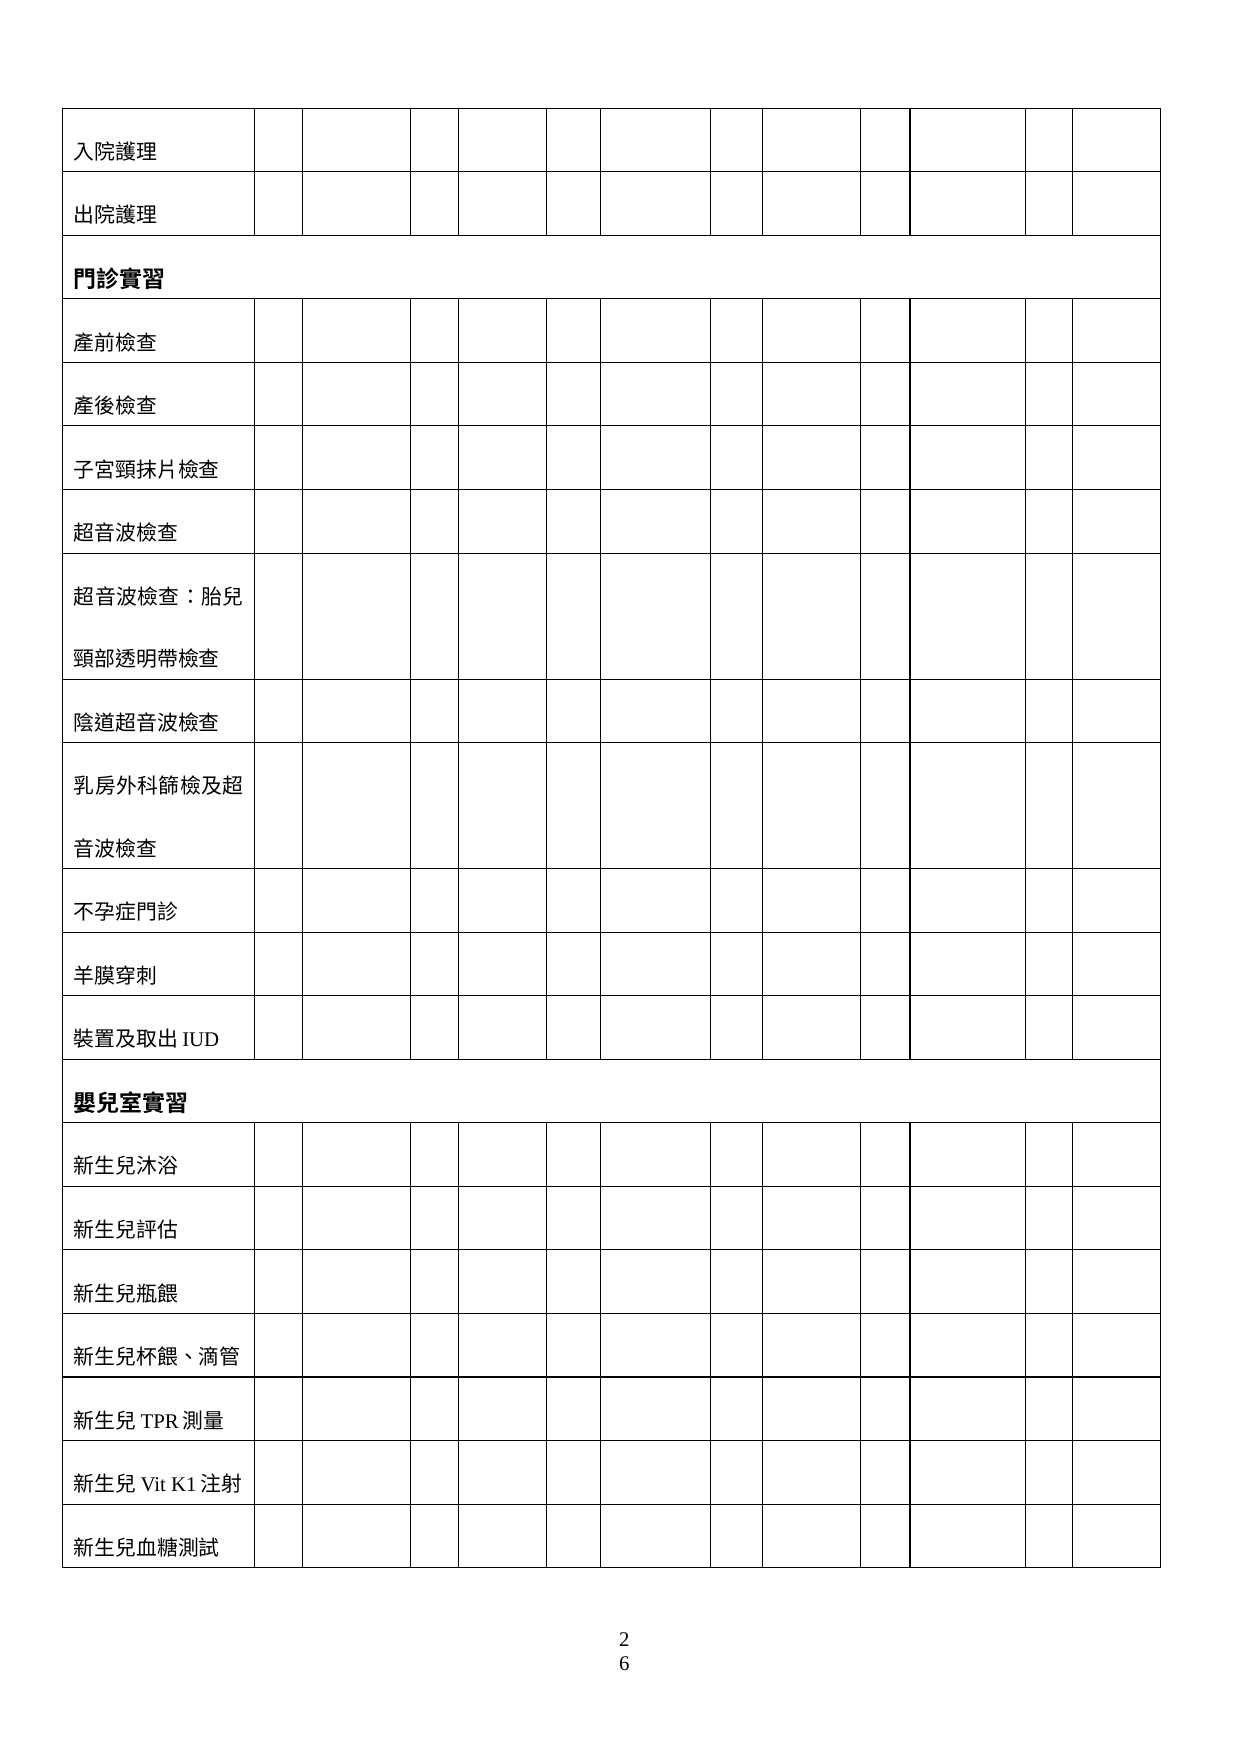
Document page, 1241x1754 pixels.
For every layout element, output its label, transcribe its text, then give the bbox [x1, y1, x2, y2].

table_cell [601, 109, 710, 171]
table_cell [411, 1378, 458, 1440]
table_cell [601, 996, 710, 1059]
table_cell [601, 426, 710, 489]
table_cell [459, 426, 546, 489]
table_cell [255, 1123, 302, 1186]
table_cell [1026, 299, 1072, 362]
table_cell [711, 1314, 762, 1376]
table_cell [763, 554, 860, 678]
table_cell [1073, 1441, 1160, 1503]
table_cell [411, 172, 458, 235]
table_cell [303, 426, 410, 489]
table_cell [911, 1441, 1025, 1503]
table_cell [861, 1441, 909, 1503]
table_cell [411, 743, 458, 868]
table_cell [1073, 1187, 1160, 1249]
table_cell 裝置及取出IUD [63, 996, 254, 1059]
table_cell [1073, 1505, 1160, 1567]
table_cell [911, 743, 1025, 868]
table_cell [547, 680, 600, 742]
table_cell [861, 1314, 909, 1376]
table_cell [459, 172, 546, 235]
table_cell [459, 1123, 546, 1186]
table_cell [763, 363, 860, 425]
table_cell [547, 1123, 600, 1186]
table_cell [255, 299, 302, 362]
table_cell [911, 1314, 1025, 1376]
table_cell 新生兒杯餵、滴管 [63, 1314, 254, 1376]
table_cell 出院護理 [63, 172, 254, 235]
table_cell [1026, 554, 1072, 678]
table_cell [861, 554, 909, 678]
table_cell [601, 1378, 710, 1440]
table_cell [547, 1187, 600, 1249]
table_cell 產前檢查 [63, 299, 254, 362]
table_cell [861, 426, 909, 489]
table_cell [861, 490, 909, 552]
table_cell [1073, 996, 1160, 1059]
table_cell [547, 1505, 600, 1567]
table_cell [1073, 1123, 1160, 1186]
table_cell [411, 109, 458, 171]
table_cell [255, 933, 302, 995]
table_cell [1026, 1505, 1072, 1567]
table_cell [763, 1378, 860, 1440]
table_cell [1073, 933, 1160, 995]
table_cell [547, 299, 600, 362]
table_cell [711, 109, 762, 171]
table_cell [547, 1250, 600, 1313]
table_cell [459, 1187, 546, 1249]
table_cell [911, 172, 1025, 235]
table_cell [459, 1441, 546, 1503]
table_cell [763, 1250, 860, 1313]
table_cell [763, 426, 860, 489]
table_cell [459, 109, 546, 171]
table_cell [711, 1123, 762, 1186]
table_cell [547, 1441, 600, 1503]
table_cell [411, 363, 458, 425]
table_cell [303, 869, 410, 932]
table_cell [547, 363, 600, 425]
table_cell 新生兒瓶餵 [63, 1250, 254, 1313]
table_cell [411, 1250, 458, 1313]
table_cell [1073, 680, 1160, 742]
table_cell [303, 1378, 410, 1440]
table_cell [459, 363, 546, 425]
table_cell [861, 996, 909, 1059]
table_cell [411, 1187, 458, 1249]
table_cell [411, 1505, 458, 1567]
table_cell [547, 490, 600, 552]
table_cell [601, 299, 710, 362]
table_cell [411, 426, 458, 489]
table_cell [911, 996, 1025, 1059]
table_cell [711, 1505, 762, 1567]
table_cell [1073, 490, 1160, 552]
table_cell [1026, 1378, 1072, 1440]
table_cell [601, 680, 710, 742]
table_cell 子宮頸抹片檢查 [63, 426, 254, 489]
table_cell [303, 172, 410, 235]
table_cell [711, 996, 762, 1059]
table_cell [303, 743, 410, 868]
table_cell [1026, 109, 1072, 171]
table_cell [711, 363, 762, 425]
table_cell [459, 299, 546, 362]
table_cell [601, 1314, 710, 1376]
table_cell [547, 933, 600, 995]
table_cell [1026, 1123, 1072, 1186]
table_cell [861, 1250, 909, 1313]
table_cell [861, 933, 909, 995]
table_cell [601, 1441, 710, 1503]
table_cell [1026, 1441, 1072, 1503]
table_cell [411, 1123, 458, 1186]
table_cell [1073, 109, 1160, 171]
table_cell [601, 1505, 710, 1567]
table_cell [255, 1378, 302, 1440]
table_cell 入院護理 [63, 109, 254, 171]
table_cell [763, 172, 860, 235]
table_cell [411, 490, 458, 552]
table_cell [303, 680, 410, 742]
table_cell [459, 933, 546, 995]
table_cell [1026, 1250, 1072, 1313]
table_cell [911, 1378, 1025, 1440]
table_cell [711, 554, 762, 678]
table_cell [255, 1187, 302, 1249]
table_cell [459, 680, 546, 742]
table_cell [861, 299, 909, 362]
table_cell [255, 996, 302, 1059]
table_cell [601, 490, 710, 552]
table_cell [911, 426, 1025, 489]
table_cell [255, 490, 302, 552]
table_cell 新生兒血糖測試 [63, 1505, 254, 1567]
table_cell [547, 172, 600, 235]
table_cell [763, 1187, 860, 1249]
table_cell [763, 1314, 860, 1376]
table_cell [763, 109, 860, 171]
table_cell [459, 869, 546, 932]
table_cell [255, 363, 302, 425]
table_cell [763, 299, 860, 362]
table_cell [411, 554, 458, 678]
table_cell [911, 869, 1025, 932]
table_cell [303, 109, 410, 171]
table_cell [411, 680, 458, 742]
table_cell [763, 1123, 860, 1186]
table_cell [711, 1378, 762, 1440]
table_cell [1073, 1250, 1160, 1313]
table_cell [711, 1250, 762, 1313]
table_cell [1073, 299, 1160, 362]
table_cell [763, 933, 860, 995]
table_cell [711, 426, 762, 489]
table_cell [1026, 743, 1072, 868]
table_cell [1073, 743, 1160, 868]
table_cell [459, 1505, 546, 1567]
table_cell [601, 1123, 710, 1186]
table_cell [911, 363, 1025, 425]
table_cell [763, 743, 860, 868]
table_cell [1026, 426, 1072, 489]
table_cell [1026, 363, 1072, 425]
table_cell [411, 1314, 458, 1376]
table_cell [459, 743, 546, 868]
table_cell [411, 933, 458, 995]
table_cell [303, 554, 410, 678]
table_cell [255, 680, 302, 742]
table_cell [861, 743, 909, 868]
table_cell 陰道超音波檢查 [63, 680, 254, 742]
table_cell [861, 363, 909, 425]
table_cell [763, 680, 860, 742]
table_cell [303, 299, 410, 362]
table_cell [711, 490, 762, 552]
table_cell [255, 1505, 302, 1567]
table_cell [255, 743, 302, 868]
table_cell [411, 299, 458, 362]
table_cell [411, 1441, 458, 1503]
table_cell [601, 743, 710, 868]
table_cell [711, 1187, 762, 1249]
table_cell [601, 363, 710, 425]
table_cell [303, 1123, 410, 1186]
table_cell [411, 869, 458, 932]
table_cell [255, 109, 302, 171]
table_cell [1026, 1187, 1072, 1249]
table_cell [911, 109, 1025, 171]
table_cell [1026, 172, 1072, 235]
table_cell [459, 996, 546, 1059]
table_cell [601, 1250, 710, 1313]
table_cell [411, 996, 458, 1059]
table_cell [911, 933, 1025, 995]
table_cell [601, 1187, 710, 1249]
table_cell [1073, 554, 1160, 678]
table_cell [911, 490, 1025, 552]
table_cell [711, 172, 762, 235]
table_cell 新生兒評估 [63, 1187, 254, 1249]
table_cell [303, 1314, 410, 1376]
table_cell [861, 172, 909, 235]
table_cell [1026, 680, 1072, 742]
table_cell [303, 1187, 410, 1249]
table_cell 羊膜穿刺 [63, 933, 254, 995]
table_cell [763, 996, 860, 1059]
table_cell 超音波檢查 [63, 490, 254, 552]
table_cell [547, 554, 600, 678]
table_cell [303, 363, 410, 425]
table_cell [303, 1505, 410, 1567]
table_cell [911, 1123, 1025, 1186]
table_cell [459, 554, 546, 678]
table_cell [601, 172, 710, 235]
table_cell 新生兒Vit K1注射 [63, 1441, 254, 1503]
table_cell [255, 1441, 302, 1503]
table_cell [547, 109, 600, 171]
table_cell [601, 933, 710, 995]
table_cell [861, 869, 909, 932]
table_cell [303, 1441, 410, 1503]
table_cell [861, 1187, 909, 1249]
table_cell [763, 1505, 860, 1567]
table_cell 乳房外科篩檢及超音波檢查 [63, 743, 254, 868]
table_cell [711, 743, 762, 868]
table_cell 不孕症門診 [63, 869, 254, 932]
table_cell 嬰兒室實習 [63, 1060, 1160, 1122]
table_cell [547, 743, 600, 868]
table_cell [255, 869, 302, 932]
table_cell [1026, 933, 1072, 995]
table_cell [711, 869, 762, 932]
table_cell [255, 554, 302, 678]
table_cell [547, 1378, 600, 1440]
table_cell [861, 680, 909, 742]
table_cell 產後檢查 [63, 363, 254, 425]
table_cell 新生兒TPR測量 [63, 1378, 254, 1440]
table_cell [1073, 363, 1160, 425]
table_cell [911, 299, 1025, 362]
table_cell [303, 1250, 410, 1313]
table_cell [861, 1378, 909, 1440]
table_cell [255, 1250, 302, 1313]
table_cell [459, 1250, 546, 1313]
table_cell [911, 1505, 1025, 1567]
table_cell 門診實習 [63, 236, 1160, 298]
table_cell [303, 933, 410, 995]
table_cell [861, 1123, 909, 1186]
table_cell [459, 1314, 546, 1376]
table_cell [1026, 869, 1072, 932]
table_cell [711, 933, 762, 995]
table_cell [547, 869, 600, 932]
table_cell [1026, 996, 1072, 1059]
table_cell [303, 996, 410, 1059]
table_cell [711, 680, 762, 742]
table_cell [547, 1314, 600, 1376]
table_cell [1073, 172, 1160, 235]
table_cell [861, 109, 909, 171]
table_cell [255, 172, 302, 235]
table_cell [911, 554, 1025, 678]
table_cell [255, 426, 302, 489]
table_cell [1026, 1314, 1072, 1376]
table_cell 超音波檢查：胎兒頸部透明帶檢查 [63, 554, 254, 678]
table_cell [763, 1441, 860, 1503]
table_cell [711, 299, 762, 362]
table_cell [763, 490, 860, 552]
table_cell [547, 996, 600, 1059]
table_cell [1073, 1314, 1160, 1376]
table_cell [911, 680, 1025, 742]
table_cell [459, 490, 546, 552]
table_cell [1073, 426, 1160, 489]
table_cell [861, 1505, 909, 1567]
table_cell [763, 869, 860, 932]
table_cell [601, 869, 710, 932]
table_cell 新生兒沐浴 [63, 1123, 254, 1186]
table_cell [1026, 490, 1072, 552]
table_cell [911, 1250, 1025, 1313]
table_cell [255, 1314, 302, 1376]
table_cell [459, 1378, 546, 1440]
table_cell [547, 426, 600, 489]
table_cell [601, 554, 710, 678]
table_cell [1073, 1378, 1160, 1440]
table_cell [1073, 869, 1160, 932]
table_cell [711, 1441, 762, 1503]
table_cell [303, 490, 410, 552]
table_cell [911, 1187, 1025, 1249]
